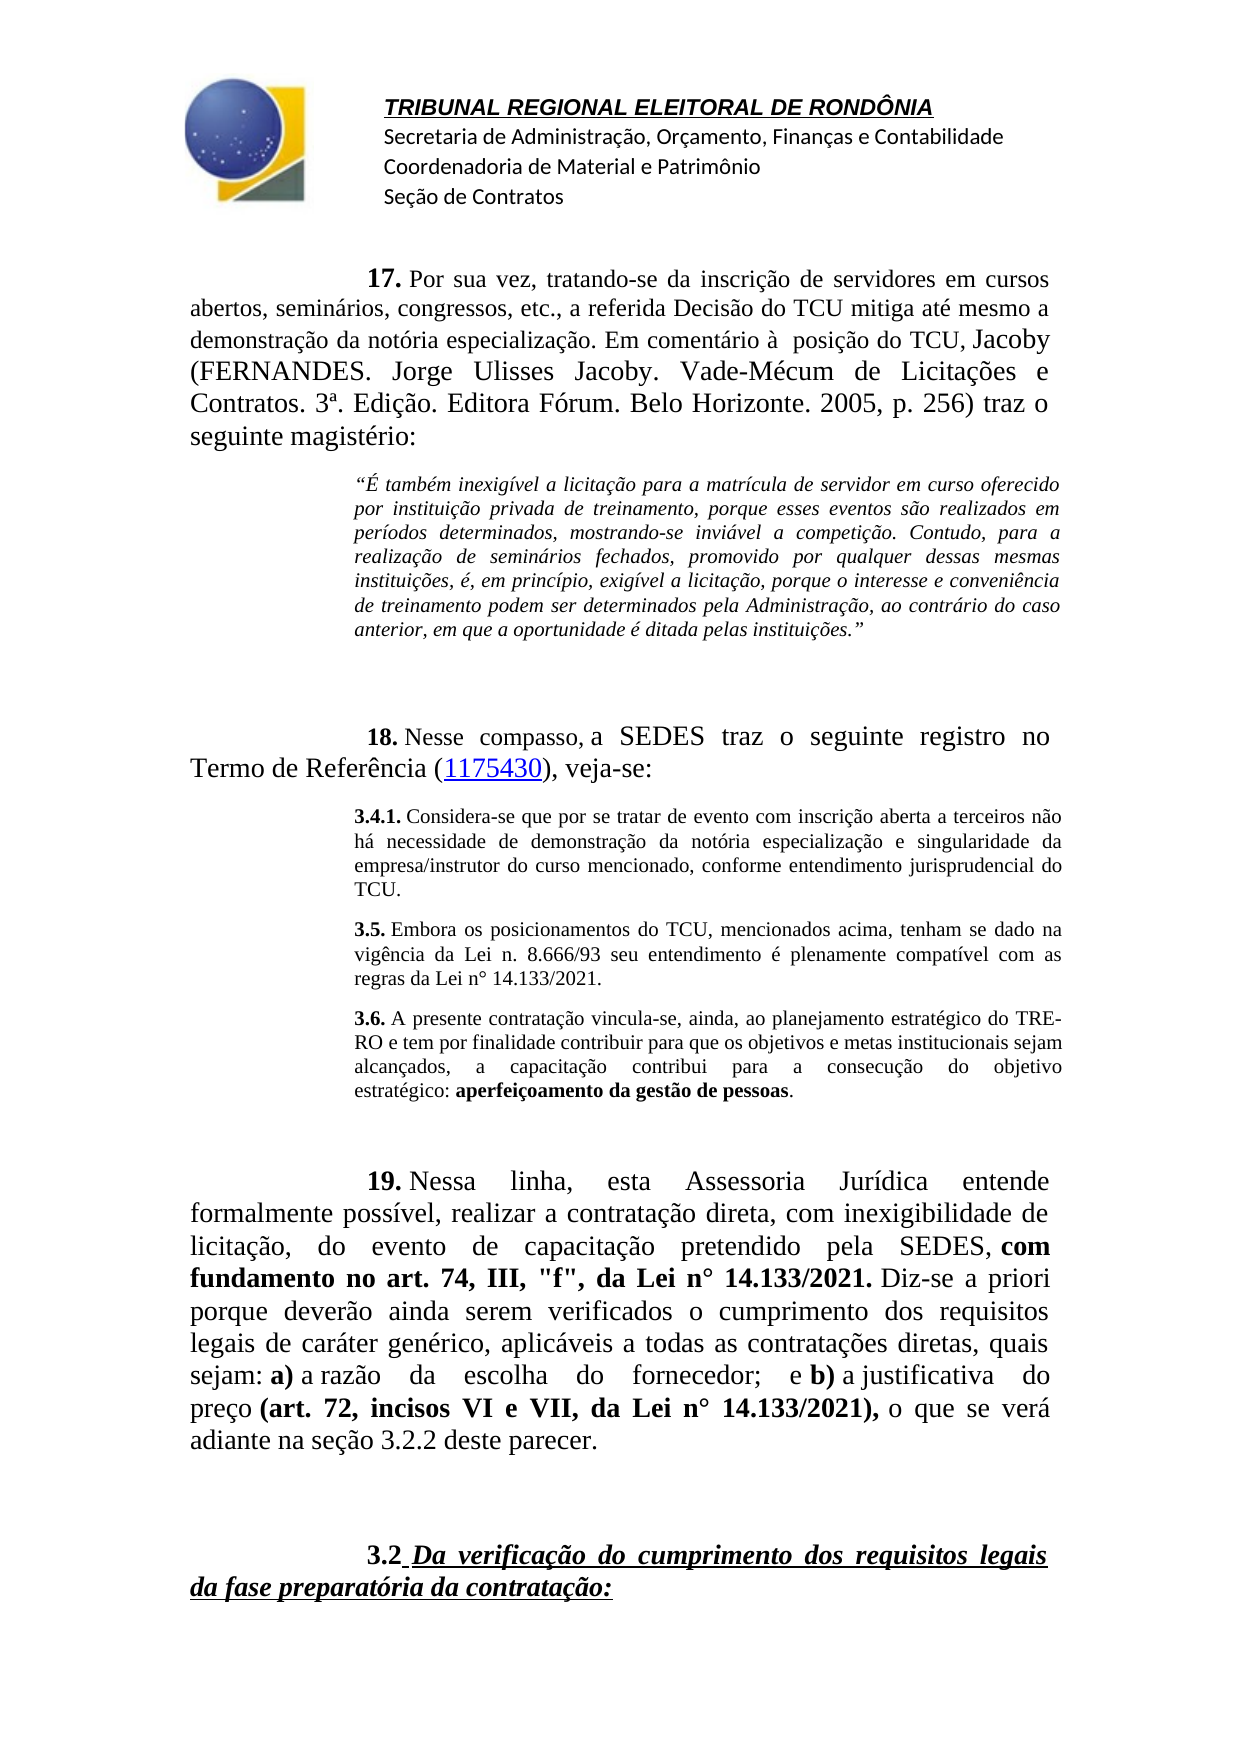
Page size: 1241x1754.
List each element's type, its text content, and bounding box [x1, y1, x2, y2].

text 18. Nesse compasso, a SEDES traz o seguinte registro no Termo de Referência (1175430), veja-se: [190, 719, 1051, 784]
text “É também inexigível a licitação para a matrícula de servidor em curso oferecido por instituição privada de treinamento, porque esses eventos são realizados em períodos determinados, mostrando-se inviável a competição. Contudo, para a realização de seminários fechados, promovido por qualquer dessas mesmas instituições, é, em princípio, exigível a licitação, porque o interesse e conveniência de treinamento podem ser determinados pela Administração, ao contrário do caso anterior, em que a oportunidade é ditada pelas instituições.” [354, 472, 1063, 641]
text 3.6. A presente contratação vincula-se, ainda, ao planejamento estratégico do TRE-RO e tem por finalidade contribuir para que os objetivos e metas institucionais sejam alcançados, a capacitação contribui para a consecução do objetivo estratégico: aperfeiçoamento da gestão de pessoas. [354, 1006, 1063, 1102]
text 3.4.1. Considera-se que por se tratar de evento com inscrição aberta a terceiros não há necessidade de demonstração da notória especialização e singularidade da empresa/instrutor do curso mencionado, conforme entendimento jurisprudencial do TCU. [354, 804, 1063, 901]
text 3.5. Embora os posicionamentos do TCU, mencionados acima, tenham se dado na vigência da Lei n. 8.666/93 seu entendimento é plenamente compatível com as regras da Lei n° 14.133/2021. [354, 917, 1063, 989]
text 17. Por sua vez, tratando-se da inscrição de servidores em cursos abertos, seminários, congressos, etc., a referida Decisão do TCU mitiga até mesmo a demonstração da notória especialização. Em comentário à posição do TCU, Jacoby (FERNANDES. Jorge Ulisses Jacoby. Vade-Mécum de Licitações e Contratos. 3ª. Edição. Editora Fórum. Belo Horizonte. 2005, p. 256) traz o seguinte magistério: [190, 261, 1051, 451]
text 19. Nessa linha, esta Assessoria Jurídica entende formalmente possível, realizar a contratação direta, com inexigibilidade de licitação, do evento de capacitação pretendido pela SEDES, com fundamento no art. 74, III, "f", da Lei n° 14.133/2021. Diz-se a priori porque deverão ainda serem verificados o cumprimento dos requisitos legais de caráter genérico, aplicáveis a todas as contratações diretas, quais sejam: a) a razão da escolha do fornecedor; e b) a justificativa do preço (art. 72, incisos VI e VII, da Lei n° 14.133/2021), o que se verá adiante na seção 3.2.2 deste parecer. [190, 1164, 1051, 1456]
text 3.2 Da verificação do cumprimento dos requisitos legais da fase preparatória da contratação: [190, 1538, 1051, 1603]
